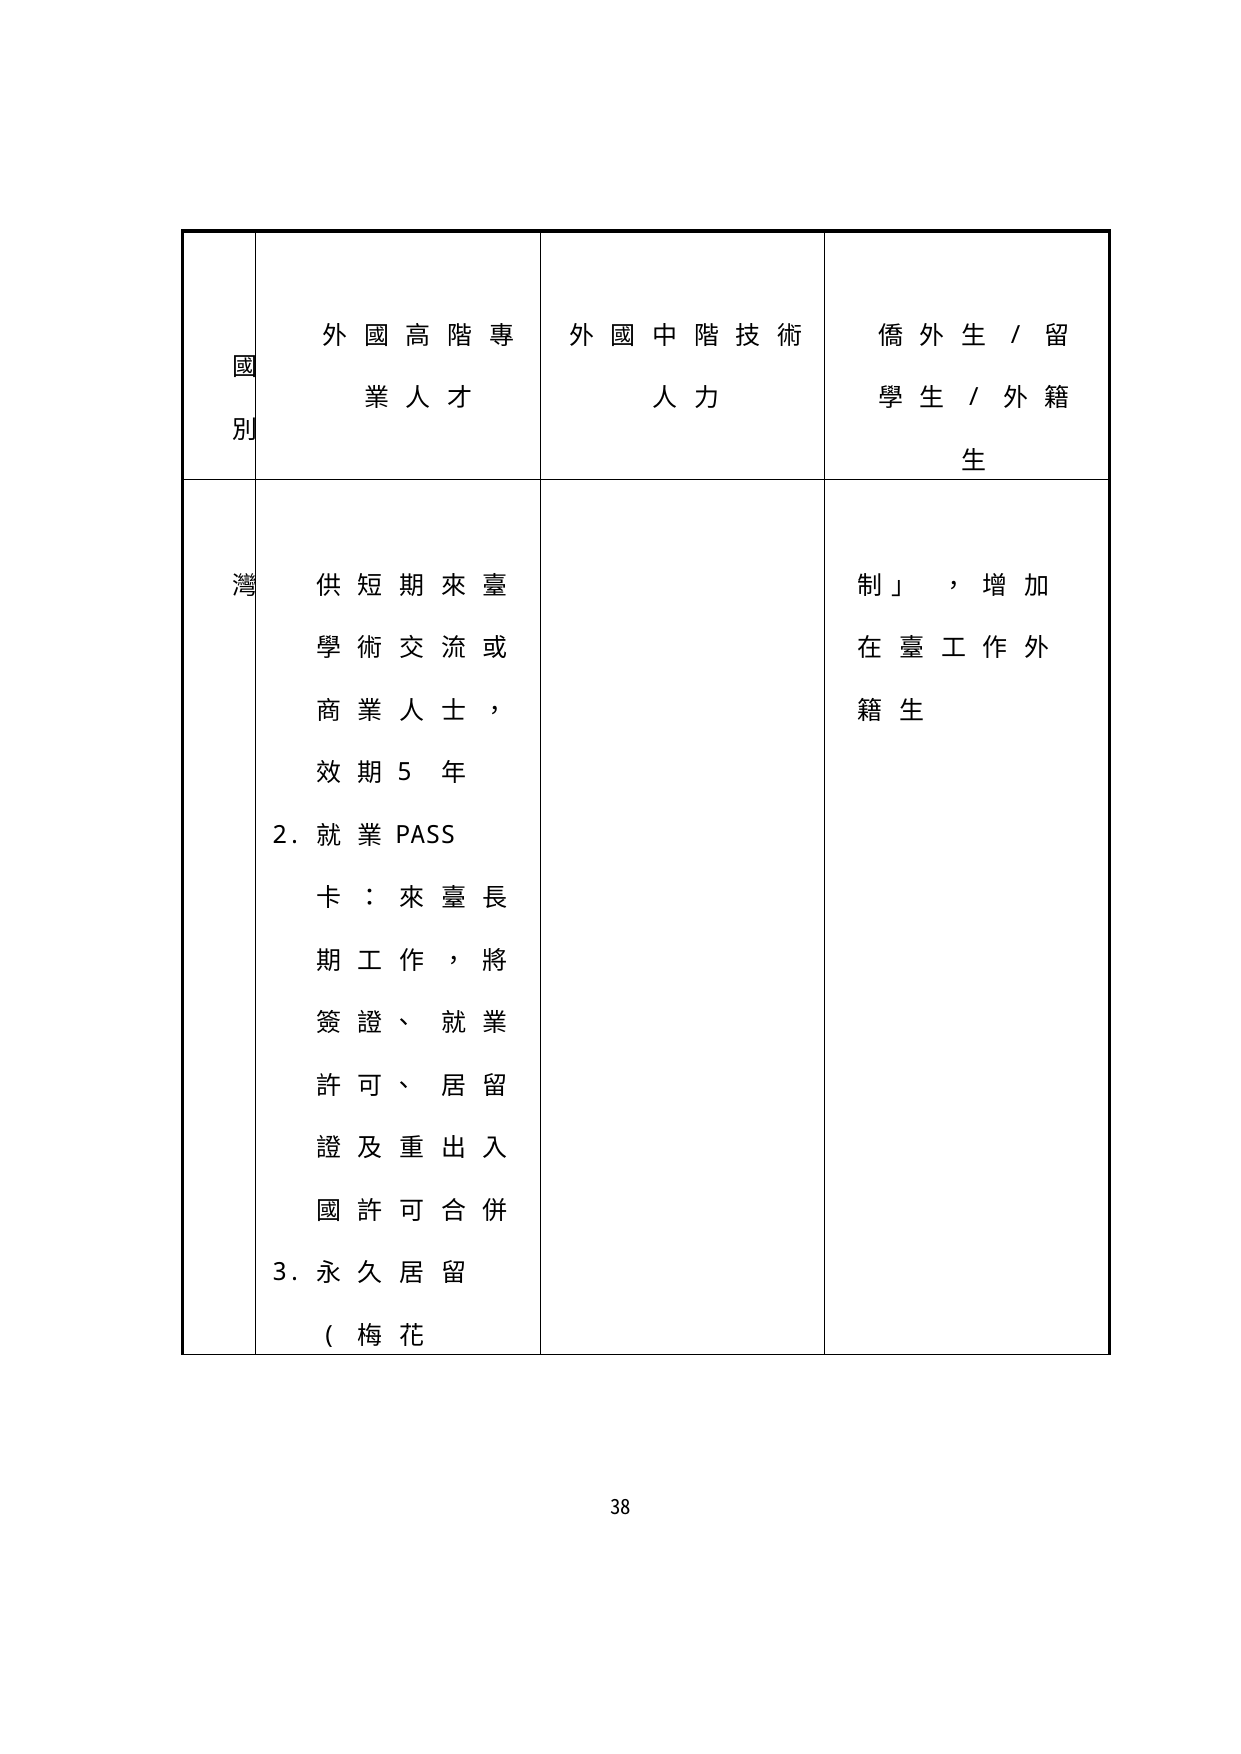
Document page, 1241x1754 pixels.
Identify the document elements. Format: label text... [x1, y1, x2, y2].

table_header 僑外生/留學生/外籍生 [825, 233, 1108, 479]
table_header 國別 [184, 233, 255, 479]
table_cell 供短期來臺學術交流或商業人士，效期5 年 2.就業PASS 卡：來臺長期工作，將簽證、就業許可、居留證及重出入國許可合併 3.永久居留(梅花 [256, 480, 540, 1354]
table_cell 制」，增加在臺工作外籍生 [825, 480, 1108, 1354]
table_header 外國中階技術人力 [541, 233, 824, 479]
table_cell 灣 [184, 480, 255, 1354]
table_cell [541, 480, 824, 1354]
table_header 外國高階專業人才 [256, 233, 540, 479]
